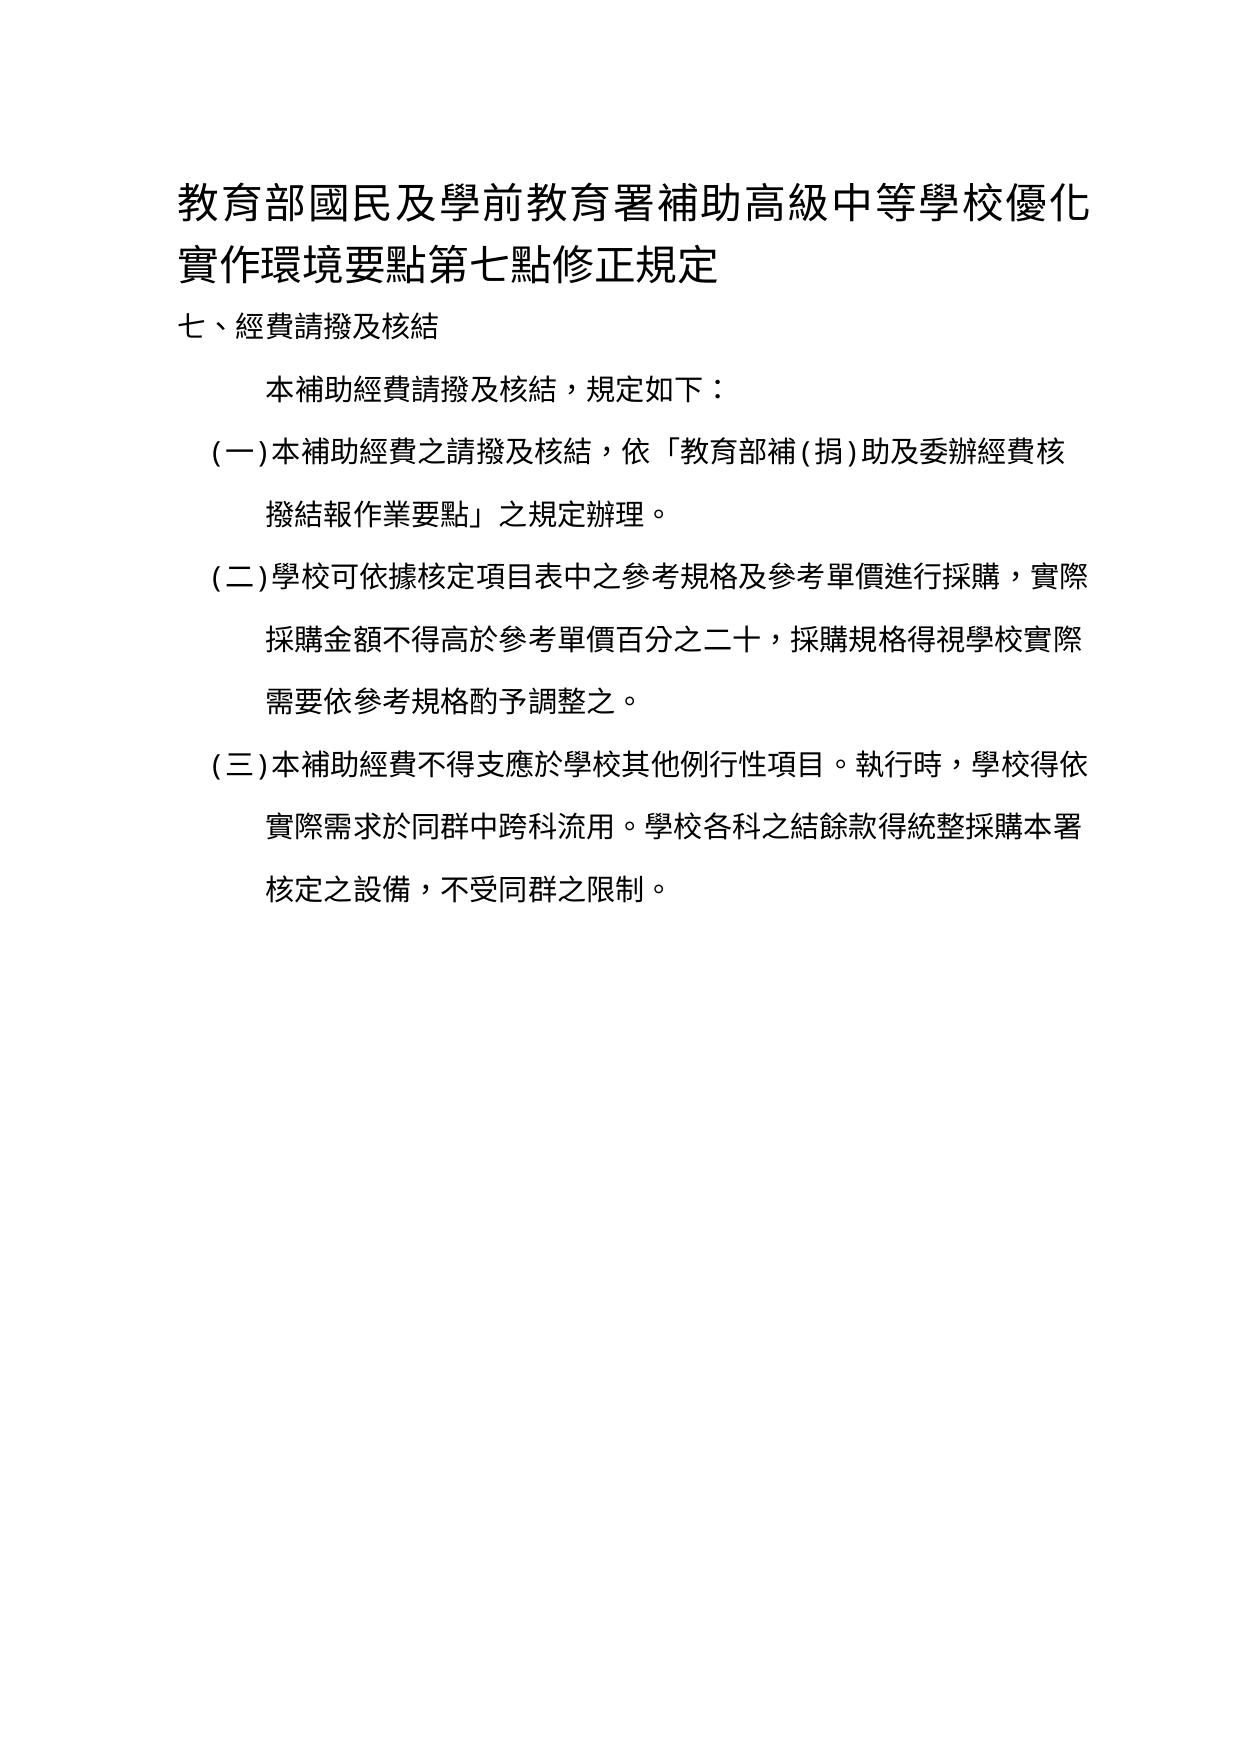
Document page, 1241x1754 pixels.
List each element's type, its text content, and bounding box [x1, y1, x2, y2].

text (二)學校可依據核定項目表中之參考規格及參考單價進行採購，實際採購金額不得高於參考單價百分之二十，採購規格得視學校實際需要依參考規格酌予調整之。 [207, 533, 1092, 721]
text 教育部國民及學前教育署補助高級中等學校優化實作環境要點第七點修正規定 [177, 158, 1092, 283]
text (三)本補助經費不得支應於學校其他例行性項目。執行時，學校得依實際需求於同群中跨科流用。學校各科之結餘款得統整採購本署核定之設備，不受同群之限制。 [207, 721, 1092, 908]
text (一)本補助經費之請撥及核結，依「教育部補(捐)助及委辦經費核撥結報作業要點」之規定辦理。 [207, 408, 1092, 533]
text 七、經費請撥及核結 [177, 283, 1092, 346]
text 本補助經費請撥及核結，規定如下： [239, 346, 1092, 408]
